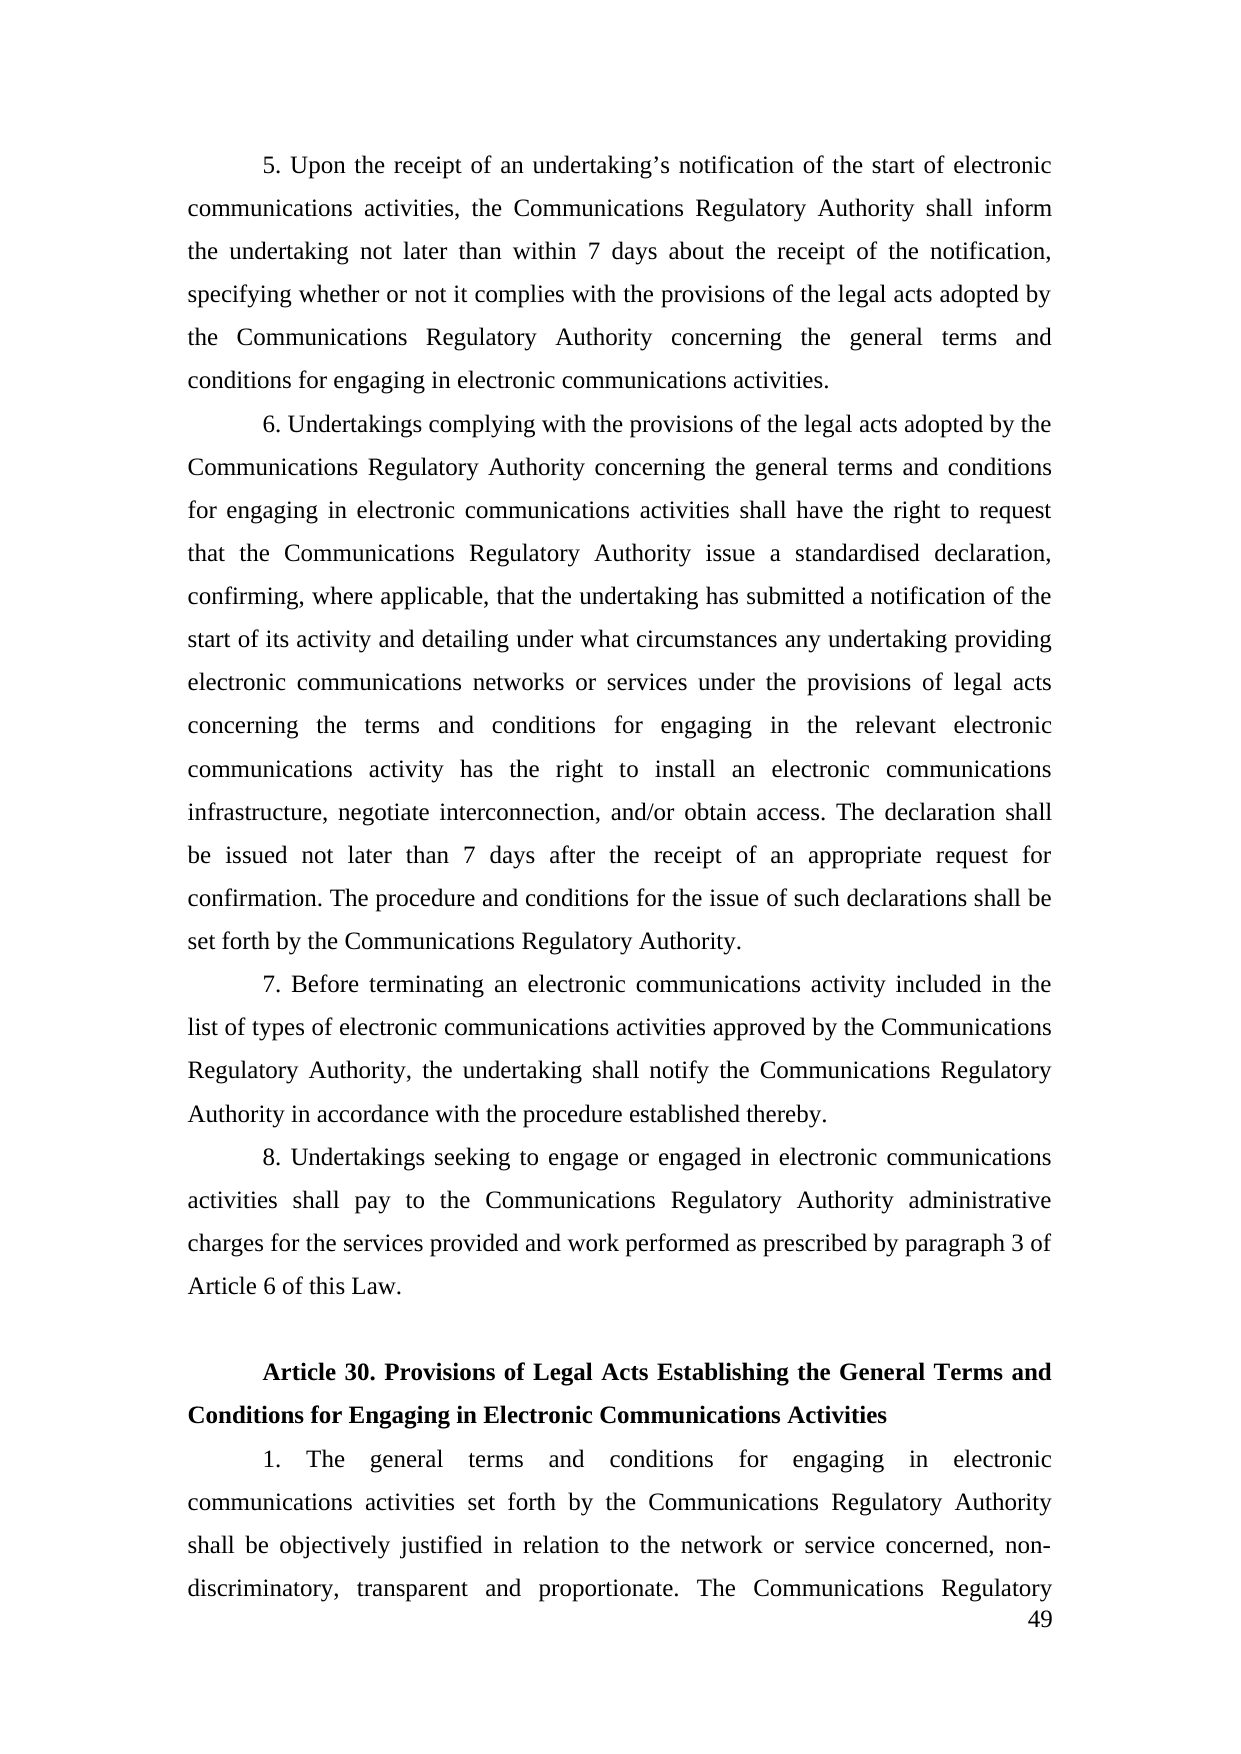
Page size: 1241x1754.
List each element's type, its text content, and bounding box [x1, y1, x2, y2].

text 1. The general terms and conditions for engaging in electronic communications activities set forth by the Communications Regulatory Authority shall be objectively justified in relation to the network or service concerned, non-discriminatory, transparent and proportionate. The Communications Regulatory [187, 1444, 1053, 1602]
text 5. Upon the receipt of an undertaking’s notification of the start of electronic communications activities, the Communications Regulatory Authority shall inform the undertaking not later than within 7 days about the receipt of the notification, specifying whether or not it complies with the provisions of the legal acts adopted by the Communications Regulatory Authority concerning the general terms and conditions for engaging in electronic communications activities. [187, 150, 1053, 394]
text 8. Undertakings seeking to engage or engaged in electronic communications activities shall pay to the Communications Regulatory Authority administrative charges for the services provided and work performed as prescribed by paragraph 3 of Article 6 of this Law. [187, 1142, 1053, 1300]
text 6. Undertakings complying with the provisions of the legal acts adopted by the Communications Regulatory Authority concerning the general terms and conditions for engaging in electronic communications activities shall have the right to request that the Communications Regulatory Authority issue a standardised declaration, confirming, where applicable, that the undertaking has submitted a notification of the start of its activity and detailing under what circumstances any undertaking providing electronic communications networks or services under the provisions of legal acts concerning the terms and conditions for engaging in the relevant electronic communications activity has the right to install an electronic communications infrastructure, negotiate interconnection, and/or obtain access. The declaration shall be issued not later than 7 days after the receipt of an appropriate request for confirmation. The procedure and conditions for the issue of such declarations shall be set forth by the Communications Regulatory Authority. [187, 409, 1053, 955]
text Article 30. Provisions of Legal Acts Establishing the General Terms and Conditions for Engaging in Electronic Communications Activities [187, 1357, 1053, 1429]
text 7. Before terminating an electronic communications activity included in the list of types of electronic communications activities approved by the Communications Regulatory Authority, the undertaking shall notify the Communications Regulatory Authority in accordance with the procedure established thereby. [187, 969, 1053, 1127]
